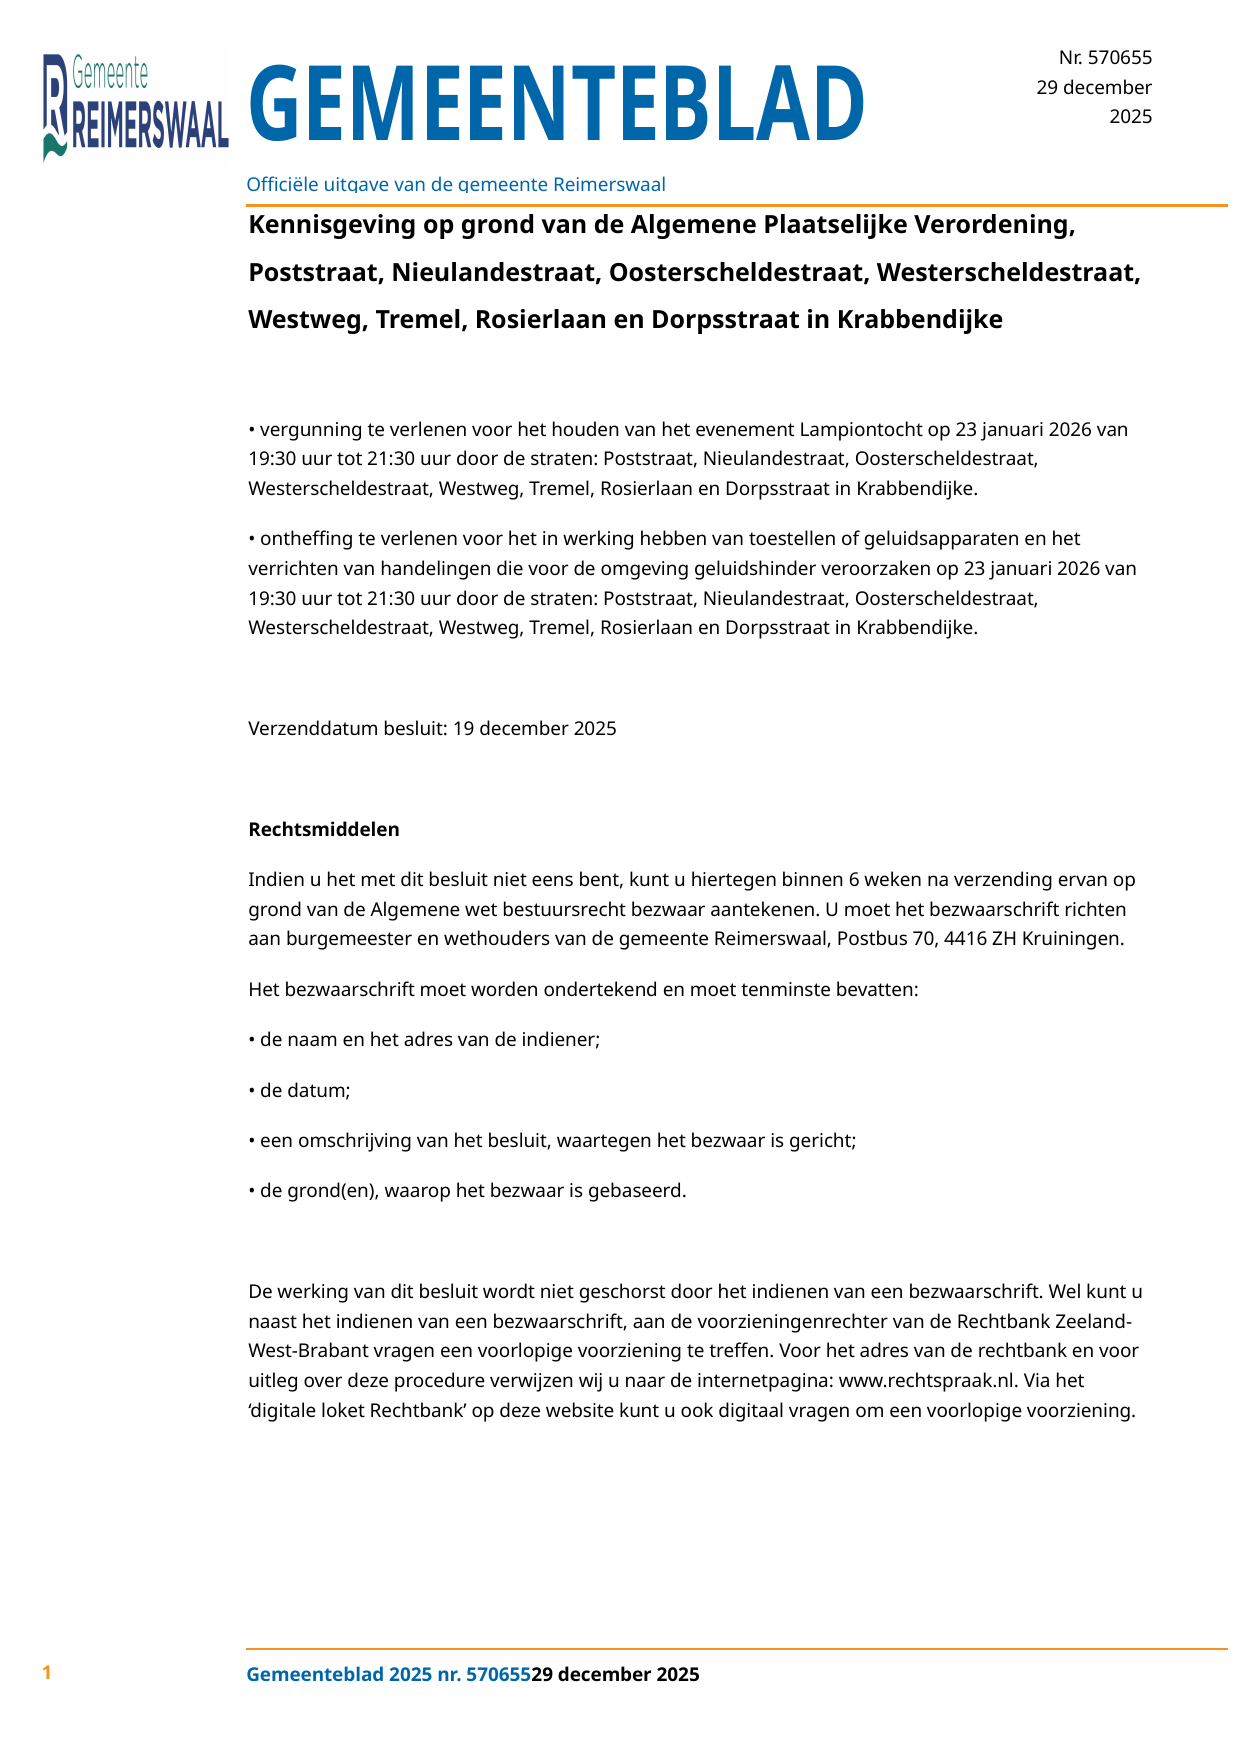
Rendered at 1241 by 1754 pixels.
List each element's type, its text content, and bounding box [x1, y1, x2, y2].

text Verzenddatum besluit: 19 december 2025 [248, 715, 1152, 741]
text • de naam en het adres van de indiener; [248, 1026, 1152, 1052]
text Rechtsmiddelen [248, 816, 1152, 842]
text • ontheffing te verlenen voor het in werking hebben van toestellen of geluidsapparaten en het verrichten van handelingen die voor de omgeving geluidshinder veroorzaken op 23 januari 2026 van 19:30 uur tot 21:30 uur door de straten: Poststraat, Nieulandestraat, Oosterscheldestraat, Westerscheldestraat, Westweg, Tremel, Rosierlaan en Dorpsstraat in Krabbendijke. [248, 526, 1152, 640]
text • een omschrijving van het besluit, waartegen het bezwaar is gericht; [248, 1127, 1152, 1153]
text • de grond(en), waarop het bezwaar is gebaseerd. [248, 1178, 1152, 1203]
text Kennisgeving op grond van de Algemene Plaatselijke Verordening, Poststraat, Nieulandestraat, Oosterscheldestraat, Westerscheldestraat, Westweg, Tremel, Rosierlaan en Dorpsstraat in Krabbendijke [248, 207, 1152, 336]
text • de datum; [248, 1077, 1152, 1102]
text Indien u het met dit besluit niet eens bent, kunt u hiertegen binnen 6 weken na verzending ervan op grond van de Algemene wet bestuursrecht bezwaar aantekenen. U moet het bezwaarschrift richten aan burgemeester en wethouders van de gemeente Reimerswaal, Postbus 70, 4416 ZH Kruiningen. [248, 866, 1152, 951]
picture [41, 47, 231, 172]
text Het bezwaarschrift moet worden ondertekend en moet tenminste bevatten: [248, 976, 1152, 1002]
text De werking van dit besluit wordt niet geschorst door het indienen van een bezwaarschrift. Wel kunt u naast het indienen van een bezwaarschrift, aan de voorzieningenrechter van de Rechtbank Zeeland-West-Brabant vragen een voorlopige voorziening te treffen. Voor het adres van de rechtbank en voor uitleg over deze procedure verwijzen wij u naar de internetpagina: www.rechtspraak.nl. Via het ‘digitale loket Rechtbank’ op deze website kunt u ook digitaal vragen om een voorlopige voorziening. [248, 1278, 1152, 1422]
text • vergunning te verlenen voor het houden van het evenement Lampiontocht op 23 januari 2026 van 19:30 uur tot 21:30 uur door de straten: Poststraat, Nieulandestraat, Oosterscheldestraat, Westerscheldestraat, Westweg, Tremel, Rosierlaan en Dorpsstraat in Krabbendijke. [248, 416, 1152, 501]
